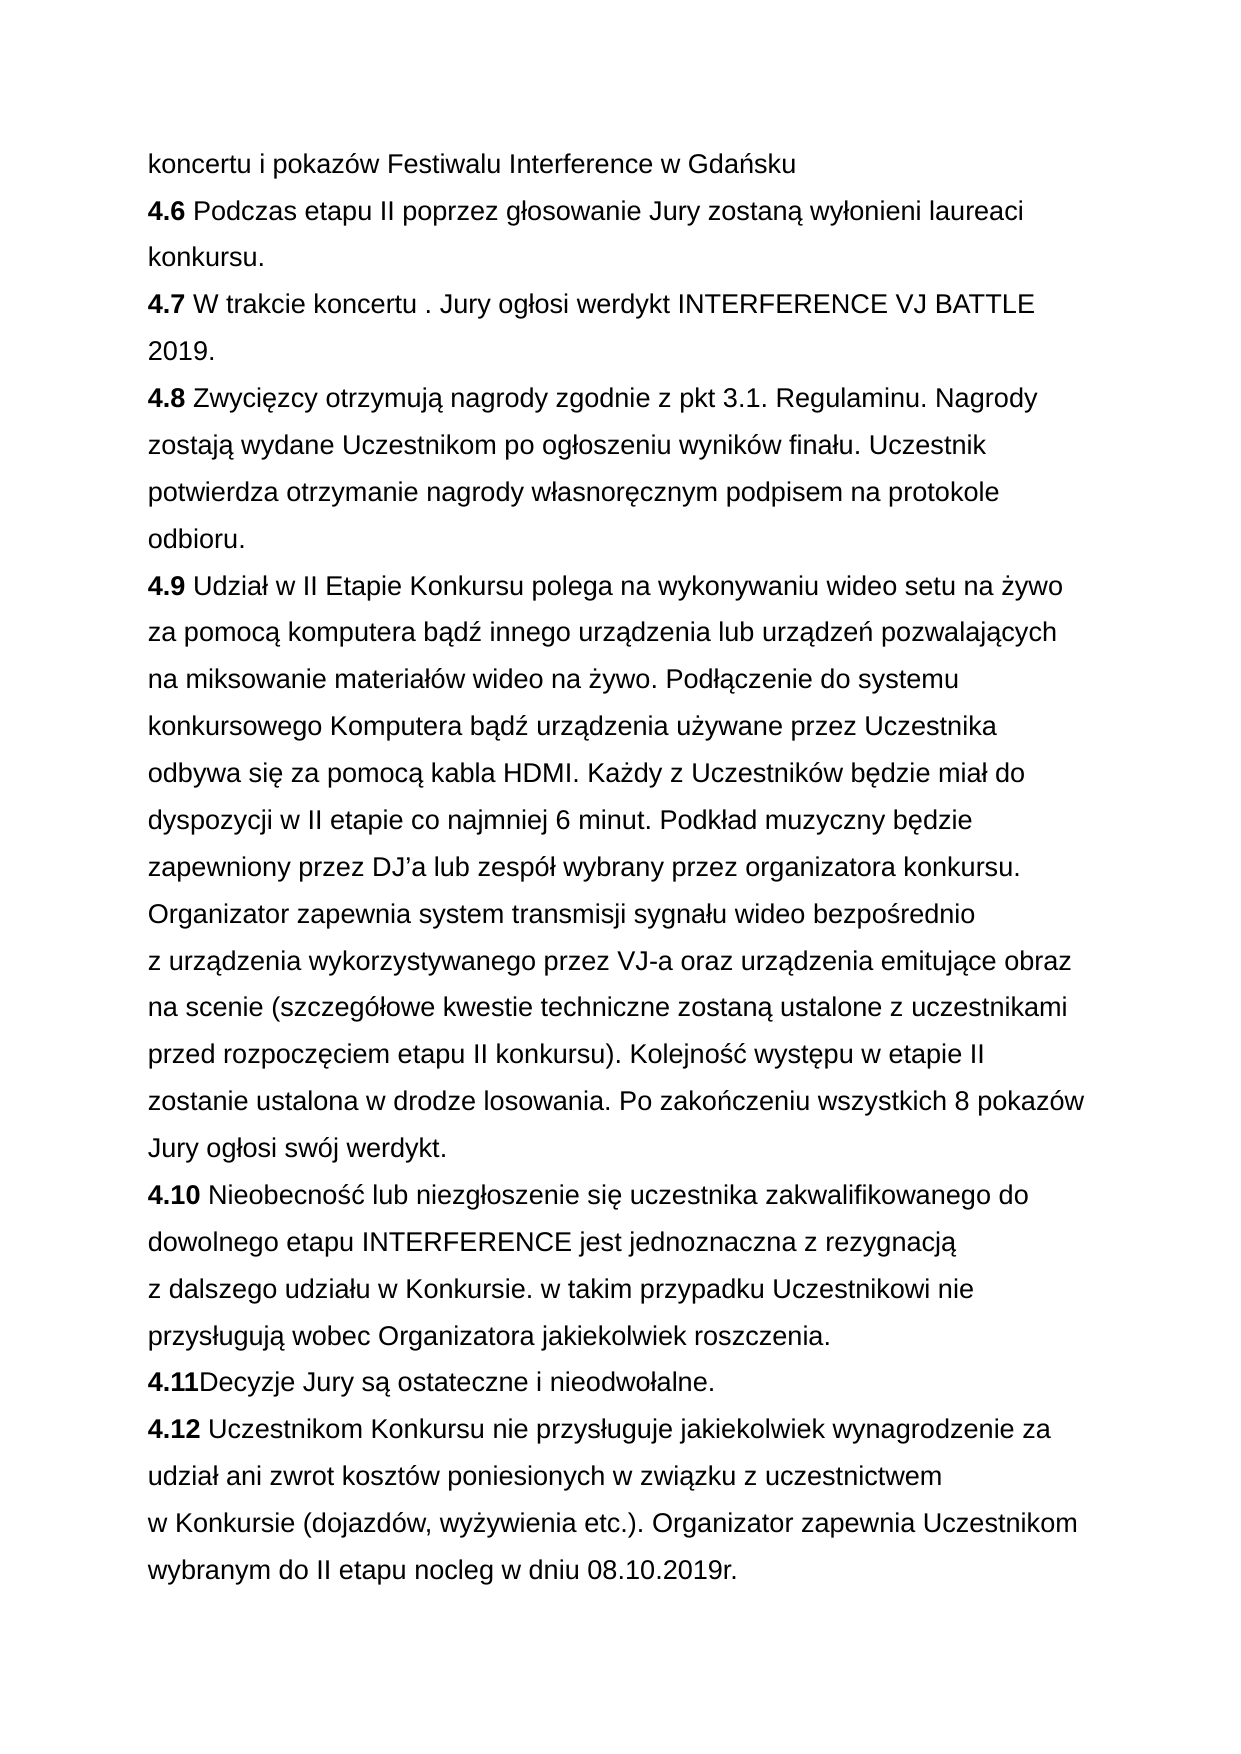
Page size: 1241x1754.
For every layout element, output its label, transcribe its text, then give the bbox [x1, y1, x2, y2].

text 4.6 Podczas etapu II poprzez głosowanie Jury zostaną wyłonieni laureaci konkursu. [148, 194, 1093, 273]
text 4.7 W trakcie koncertu . Jury ogłosi werdykt INTERFERENCE VJ BATTLE 2019. [148, 288, 1093, 366]
text 4.9 Udział w II Etapie Konkursu polega na wykonywaniu wideo setu na żywo za pomocą komputera bądź innego urządzenia lub urządzeń pozwalających na miksowanie materiałów wideo na żywo. Podłączenie do systemu konkursowego Komputera bądź urządzenia używane przez Uczestnika odbywa się za pomocą kabla HDMI. Każdy z Uczestników będzie miał do dyspozycji w II etapie co najmniej 6 minut. Podkład muzyczny będzie zapewniony przez DJ’a lub zespół wybrany przez organizatora konkursu. Organizator zapewnia system transmisji sygnału wideo bezpośrednio z urządzenia wykorzystywanego przez VJ-a oraz urządzenia emitujące obraz na scenie (szczegółowe kwestie techniczne zostaną ustalone z uczestnikami przed rozpoczęciem etapu II konkursu). Kolejność występu w etapie II zostanie ustalona w drodze losowania. Po zakończeniu wszystkich 8 pokazów Jury ogłosi swój werdykt. [148, 569, 1093, 1163]
text 4.10 Nieobecność lub niezgłoszenie się uczestnika zakwalifikowanego do dowolnego etapu INTERFERENCE jest jednoznaczna z rezygnacją z dalszego udziału w Konkursie. w takim przypadku Uczestnikowi nie przysługują wobec Organizatora jakiekolwiek roszczenia. [148, 1179, 1093, 1351]
text koncertu i pokazów Festiwalu Interference w Gdańsku [148, 148, 1093, 179]
text 4.8 Zwycięzcy otrzymują nagrody zgodnie z pkt 3.1. Regulaminu. Nagrody zostają wydane Uczestnikom po ogłoszeniu wyników finału. Uczestnik potwierdza otrzymanie nagrody własnoręcznym podpisem na protokole odbioru. [148, 382, 1093, 554]
text 4.12 Uczestnikom Konkursu nie przysługuje jakiekolwiek wynagrodzenie za udział ani zwrot kosztów poniesionych w związku z uczestnictwem w Konkursie (dojazdów, wyżywienia etc.). Organizator zapewnia Uczestnikom wybranym do II etapu nocleg w dniu 08.10.2019r. [148, 1413, 1093, 1585]
text 4.11Decyzje Jury są ostateczne i nieodwołalne. [148, 1366, 1093, 1398]
